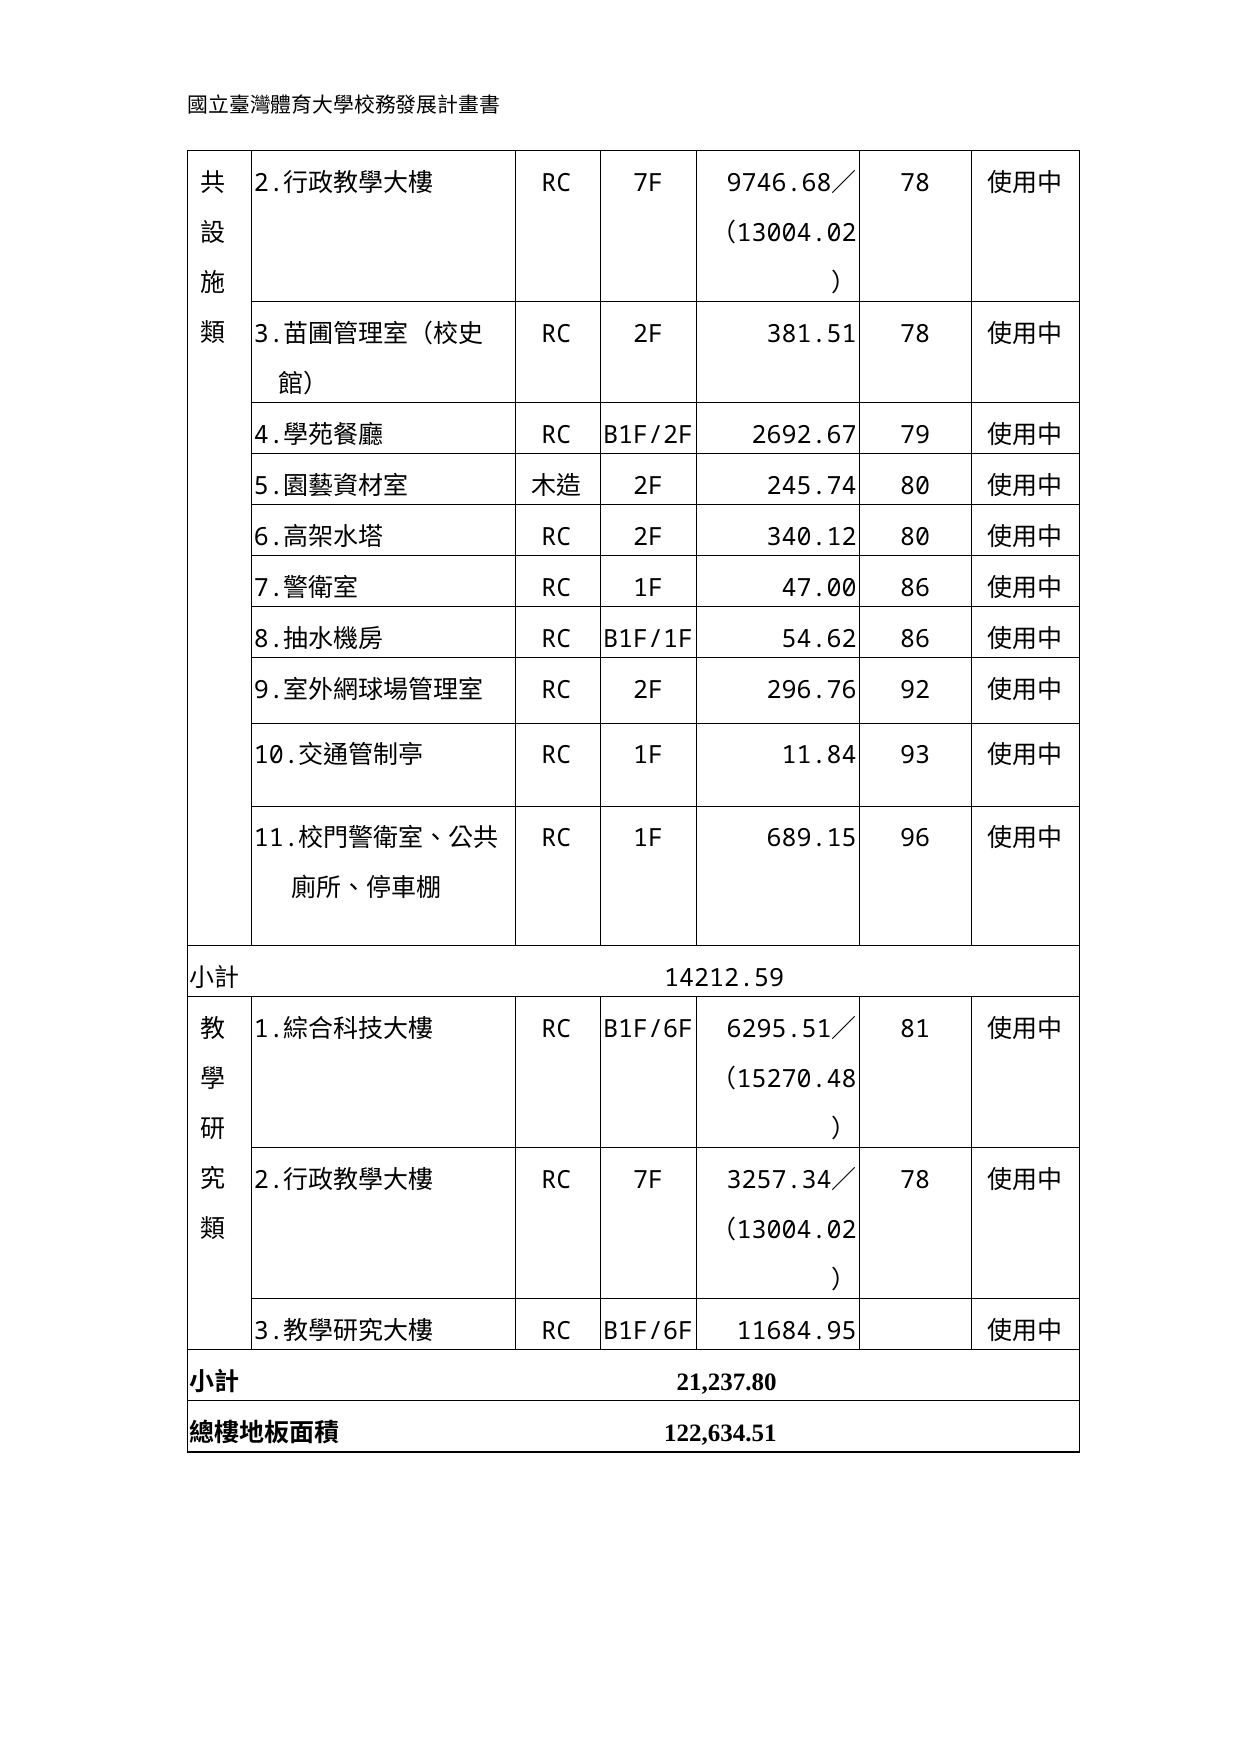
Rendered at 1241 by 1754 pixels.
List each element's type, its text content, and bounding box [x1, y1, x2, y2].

table_cell 245.74 [697, 454, 859, 504]
table_cell RC [516, 151, 600, 301]
table_cell 1.綜合科技大樓 [252, 997, 515, 1147]
table_cell 7F [601, 151, 696, 301]
table_cell 2F [601, 505, 696, 555]
table_cell 8.抽水機房 [252, 607, 515, 657]
table_cell 9746.68／（13004.02） [697, 151, 859, 301]
table_cell 使用中 [972, 658, 1079, 723]
table_cell 小計 21,237.80 [188, 1350, 1079, 1400]
table_cell 2.行政教學大樓 [252, 1148, 515, 1298]
table_cell RC [516, 658, 600, 723]
table_cell 381.51 [697, 302, 859, 402]
table_cell 使用中 [972, 1148, 1079, 1298]
table_cell 使用中 [972, 807, 1079, 945]
table_cell 93 [860, 724, 971, 806]
table_cell 7F [601, 1148, 696, 1298]
table_cell RC [516, 505, 600, 555]
table_cell 86 [860, 607, 971, 657]
table_cell B1F/2F [601, 403, 696, 453]
table_cell 2F [601, 658, 696, 723]
table_cell RC [516, 1299, 600, 1349]
table_cell 7.警衛室 [252, 556, 515, 606]
table_cell 2F [601, 454, 696, 504]
table_cell 79 [860, 403, 971, 453]
table_cell RC [516, 997, 600, 1147]
table_cell 340.12 [697, 505, 859, 555]
table_cell [860, 1299, 971, 1349]
table_cell 80 [860, 454, 971, 504]
table_cell 3.苗圃管理室（校史館） [252, 302, 515, 402]
table_cell B1F/1F [601, 607, 696, 657]
table_cell 9.室外網球場管理室 [252, 658, 515, 723]
table_cell 使用中 [972, 403, 1079, 453]
table_cell 總樓地板面積 122,634.51 [188, 1401, 1079, 1451]
table_cell 使用中 [972, 607, 1079, 657]
table_cell 10.交通管制亭 [252, 724, 515, 806]
table_cell 81 [860, 997, 971, 1147]
table_cell 78 [860, 1148, 971, 1298]
table_cell 1F [601, 556, 696, 606]
table_cell 2F [601, 302, 696, 402]
table_cell 54.62 [697, 607, 859, 657]
table_cell 96 [860, 807, 971, 945]
table_cell RC [516, 724, 600, 806]
table_cell 使用中 [972, 997, 1079, 1147]
table_cell 11.84 [697, 724, 859, 806]
table_cell 2.行政教學大樓 [252, 151, 515, 301]
table_cell RC [516, 556, 600, 606]
table_cell 6295.51／（15270.48） [697, 997, 859, 1147]
table_cell 689.15 [697, 807, 859, 945]
table_cell 3.教學研究大樓 [252, 1299, 515, 1349]
table_cell 78 [860, 302, 971, 402]
table_cell 使用中 [972, 1299, 1079, 1349]
table_cell 6.高架水塔 [252, 505, 515, 555]
table_cell 2692.67 [697, 403, 859, 453]
table_cell 86 [860, 556, 971, 606]
table_cell 使用中 [972, 302, 1079, 402]
table_cell RC [516, 302, 600, 402]
table_cell 1F [601, 724, 696, 806]
table_cell 47.00 [697, 556, 859, 606]
table_cell 296.76 [697, 658, 859, 723]
table_cell 共 設 施 類 [188, 151, 251, 945]
table_cell 使用中 [972, 505, 1079, 555]
table_cell 80 [860, 505, 971, 555]
table_cell 使用中 [972, 151, 1079, 301]
table_cell 使用中 [972, 454, 1079, 504]
table_cell 78 [860, 151, 971, 301]
table_cell 11684.95 [697, 1299, 859, 1349]
table_cell 使用中 [972, 724, 1079, 806]
table_cell 92 [860, 658, 971, 723]
table_cell RC [516, 607, 600, 657]
table_cell 4.學苑餐廳 [252, 403, 515, 453]
table_cell RC [516, 1148, 600, 1298]
table_cell 11.校門警衛室、公共廁所、停車棚 [252, 807, 515, 945]
table_cell 1F [601, 807, 696, 945]
table_cell RC [516, 807, 600, 945]
table_cell B1F/6F [601, 997, 696, 1147]
table_cell 木造 [516, 454, 600, 504]
table_cell 教學研究類 [188, 997, 251, 1349]
table_cell B1F/6F [601, 1299, 696, 1349]
table_cell 小計 14212.59 [188, 946, 1079, 996]
table_cell 使用中 [972, 556, 1079, 606]
table_cell 3257.34／（13004.02） [697, 1148, 859, 1298]
table_cell 5.園藝資材室 [252, 454, 515, 504]
table_cell RC [516, 403, 600, 453]
